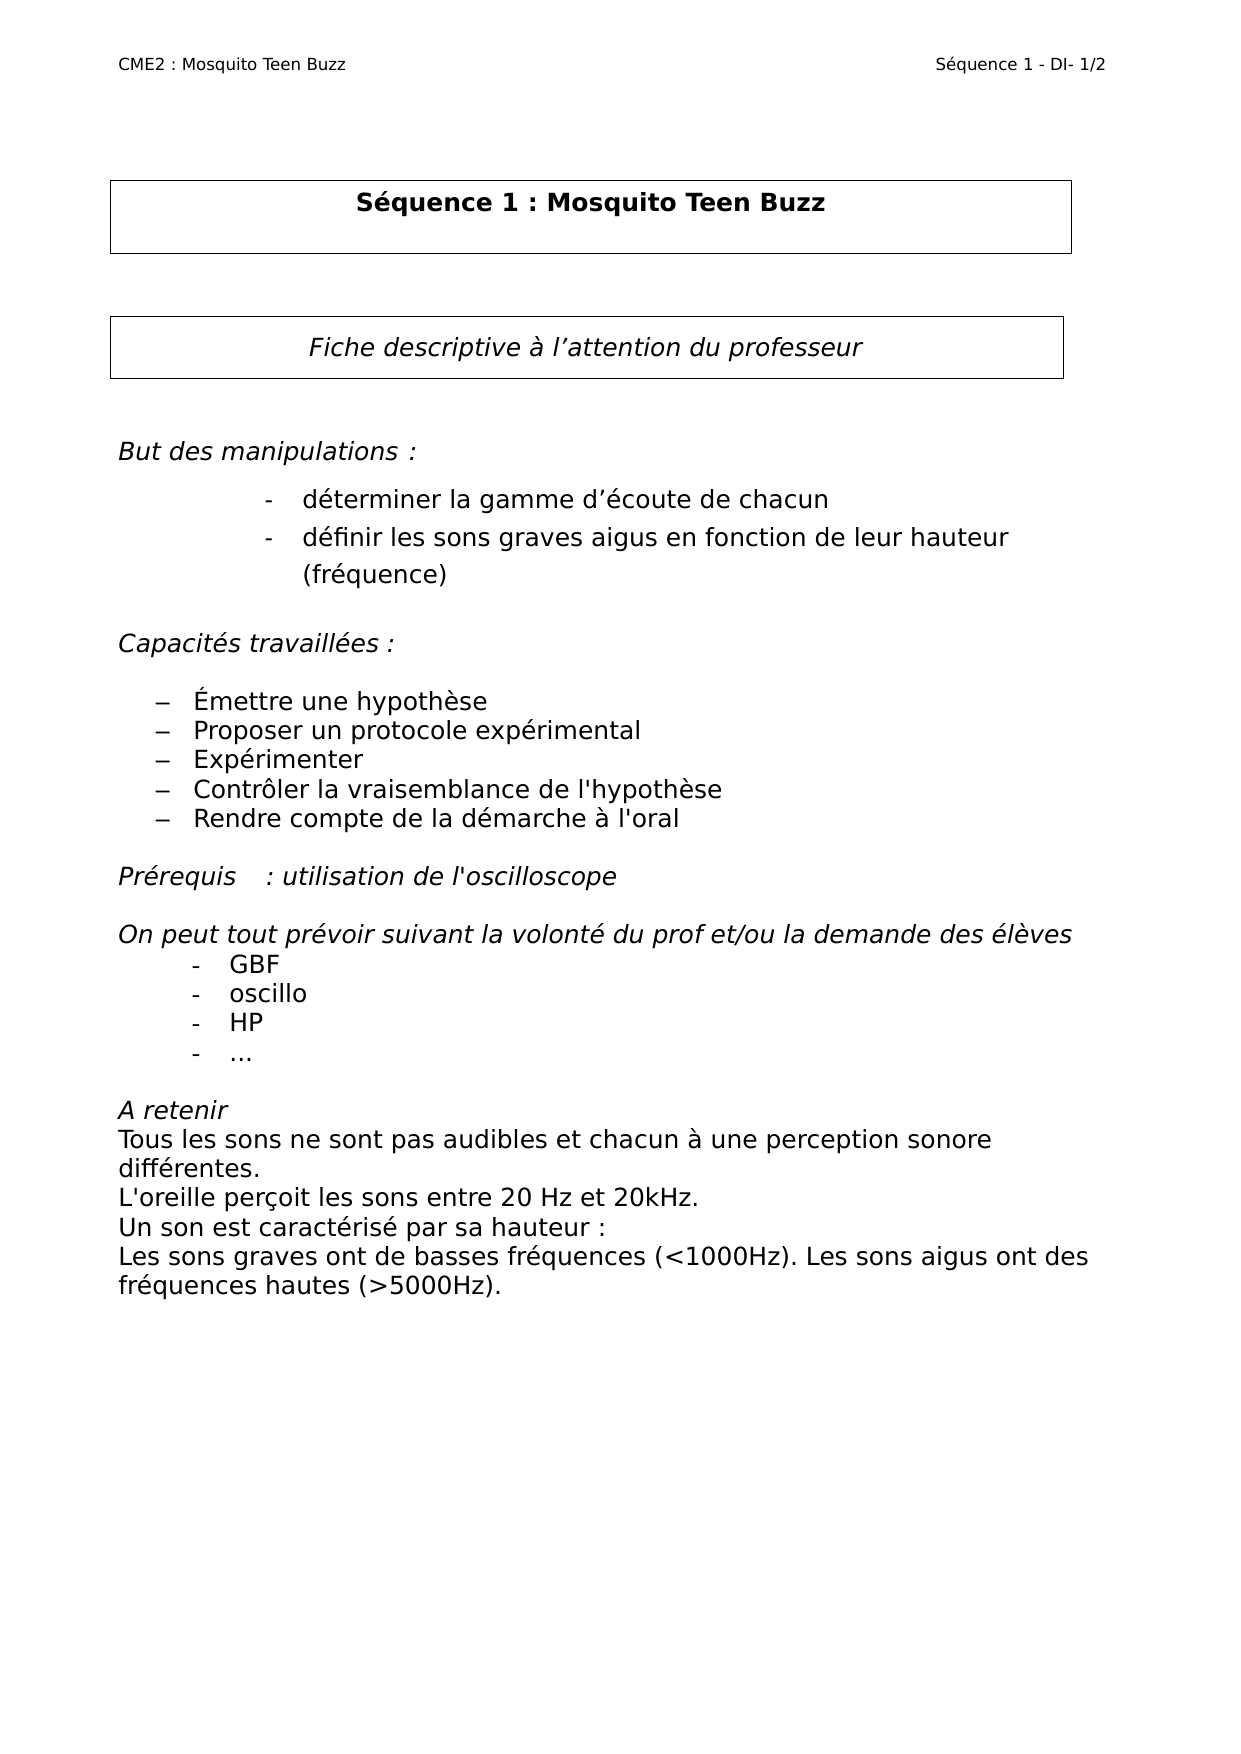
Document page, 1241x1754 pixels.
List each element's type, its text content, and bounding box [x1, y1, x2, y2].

text L'oreille perçoit les sons entre 20 Hz et 20kHz. [118, 1183, 1143, 1213]
list Émettre une hypothèse [156, 687, 1143, 716]
text Un son est caractérisé par sa hauteur : [118, 1213, 1143, 1242]
subtitle A retenir [118, 1096, 1143, 1125]
text Les sons graves ont de basses fréquences (<1000Hz). Les sons aigus ont des fréquences hautes (>5000Hz). [118, 1242, 1143, 1300]
list ... [192, 1038, 1143, 1067]
list Expérimenter [156, 746, 1143, 775]
subtitle Capacités travaillées : [118, 629, 1143, 658]
text But des manipulations : [118, 437, 1143, 466]
text Tous les sons ne sont pas audibles et chacun à une perception sonore différentes. [118, 1125, 1143, 1183]
table_header Fiche descriptive à l’attention du professeur [111, 317, 1063, 378]
list Proposer un protocole expérimental [156, 716, 1143, 746]
table_header Séquence 1 : Mosquito Teen Buzz [111, 181, 1071, 253]
subtitle On peut tout prévoir suivant la volonté du prof et/ou la demande des élèves [118, 921, 1143, 950]
list Contrôler la vraisemblance de l'hypothèse [156, 775, 1143, 804]
list Rendre compte de la démarche à l'oral [156, 804, 1143, 833]
list oscillo [192, 979, 1143, 1008]
list définir les sons graves aigus en fonction de leur hauteur (fréquence) [264, 516, 1143, 591]
list HP [192, 1008, 1143, 1038]
list GBF [192, 950, 1143, 979]
text Prérequis : utilisation de l'oscilloscope [118, 862, 1143, 891]
list déterminer la gamme d’écoute de chacun [264, 479, 1143, 516]
